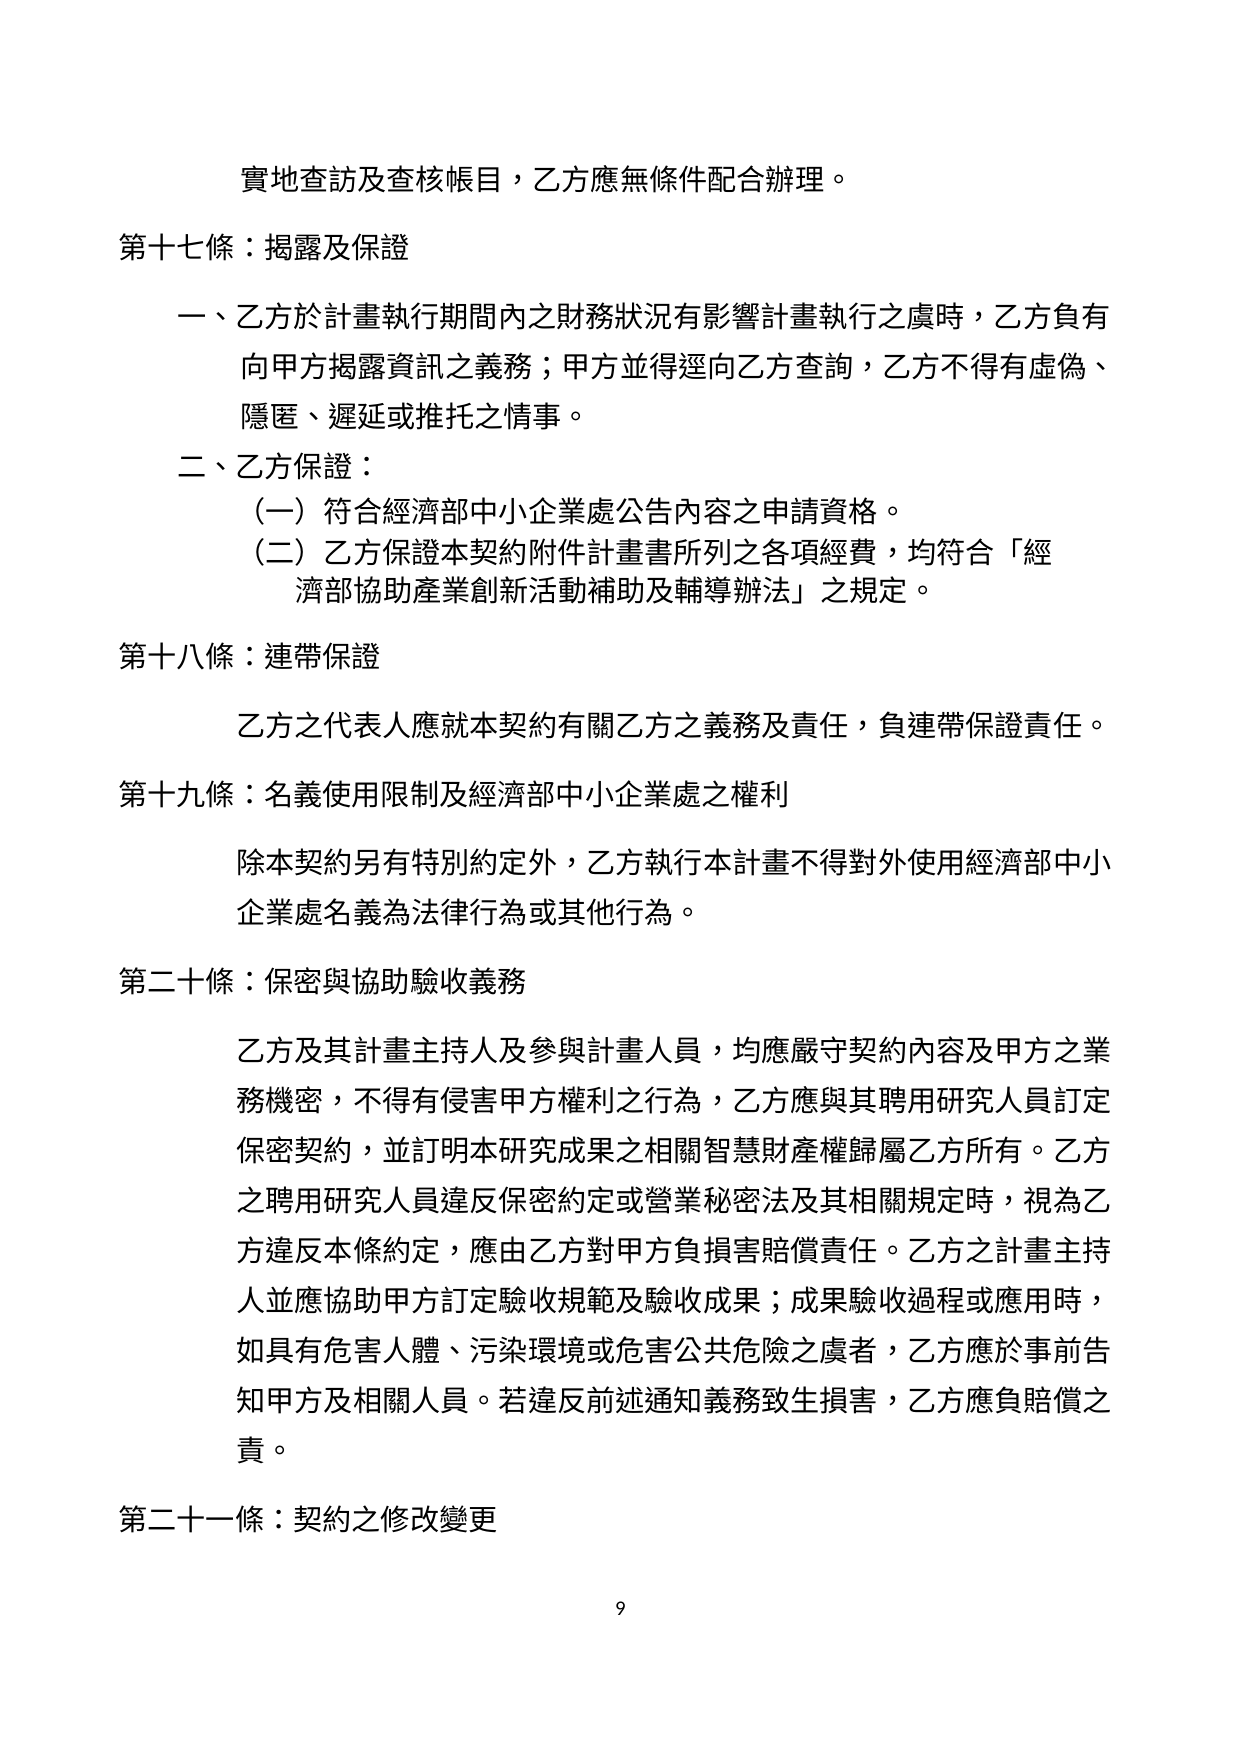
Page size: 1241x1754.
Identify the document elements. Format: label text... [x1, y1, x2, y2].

text 第二十一條：契約之修改變更 [118, 1490, 1122, 1540]
text 乙方及其計畫主持人及參與計畫人員，均應嚴守契約內容及甲方之業務機密，不得有侵害甲方權利之行為，乙方應與其聘用研究人員訂定保密契約，並訂明本研究成果之相關智慧財產權歸屬乙方所有。乙方之聘用研究人員違反保密約定或營業秘密法及其相關規定時，視為乙方違反本條約定，應由乙方對甲方負損害賠償責任。乙方之計畫主持人並應協助甲方訂定驗收規範及驗收成果；成果驗收過程或應用時，如具有危害人體、污染環境或危害公共危險之虞者，乙方應於事前告知甲方及相關人員。若違反前述通知義務致生損害，乙方應負賠償之責。 [236, 1021, 1122, 1471]
text （二）乙方保證本契約附件計畫書所列之各項經費，均符合「經濟部協助產業創新活動補助及輔導辦法」之規定。 [236, 534, 1066, 609]
text 乙方之代表人應就本契約有關乙方之義務及責任，負連帶保證責任。 [236, 696, 1122, 746]
text 第十九條：名義使用限制及經濟部中小企業處之權利 [118, 765, 1122, 815]
text 一、乙方於計畫執行期間內之財務狀況有影響計畫執行之虞時，乙方負有向甲方揭露資訊之義務；甲方並得逕向乙方查詢，乙方不得有虛偽、隱匿、遲延或推托之情事。 [177, 287, 1122, 437]
text 第二十條：保密與協助驗收義務 [118, 953, 1122, 1003]
text 二、乙方保證： [177, 437, 1122, 487]
text 除本契約另有特別約定外，乙方執行本計畫不得對外使用經濟部中小企業處名義為法律行為或其他行為。 [236, 834, 1122, 934]
text （一）符合經濟部中小企業處公告內容之申請資格。 [236, 492, 1066, 529]
text 實地查訪及查核帳目，乙方應無條件配合辦理。 [177, 150, 1122, 200]
text 第十八條：連帶保證 [118, 628, 1122, 678]
text 第十七條：揭露及保證 [118, 219, 1122, 269]
